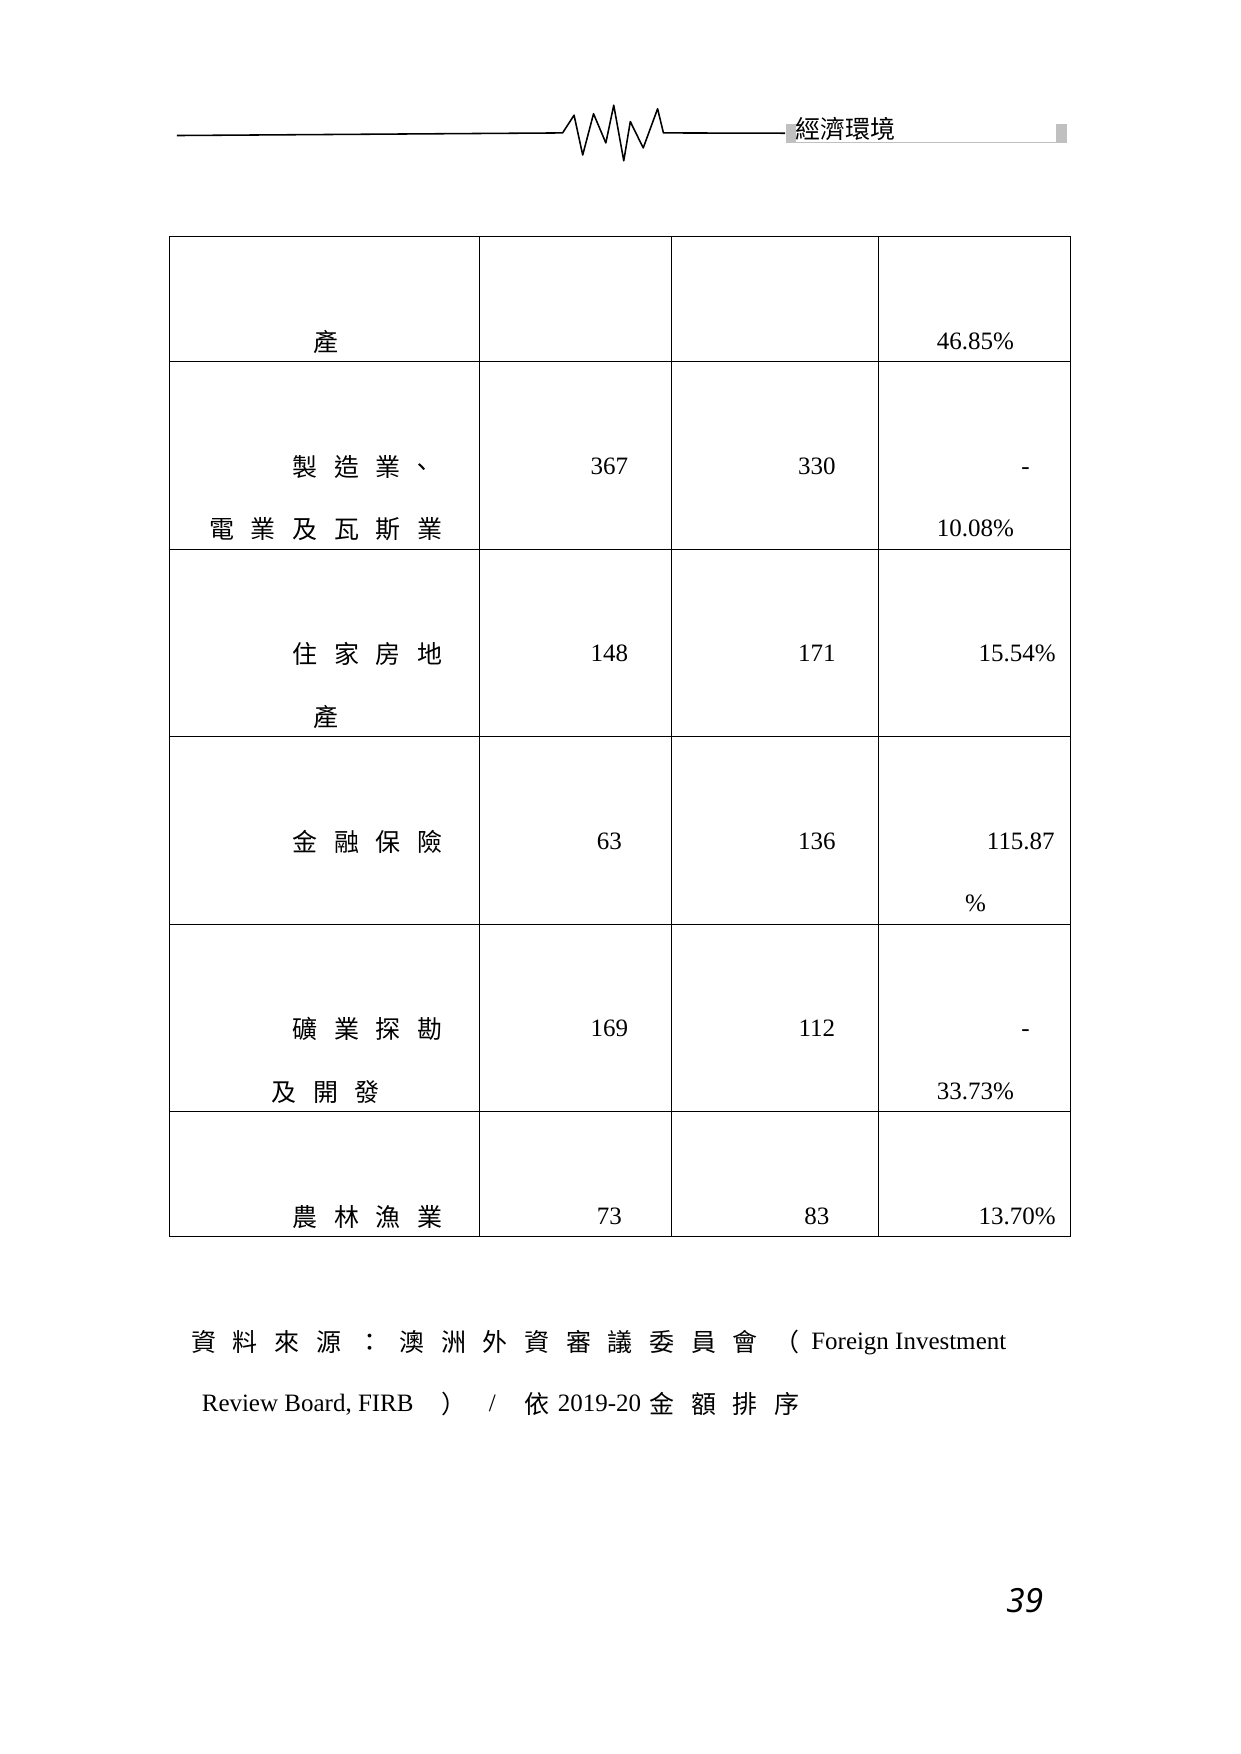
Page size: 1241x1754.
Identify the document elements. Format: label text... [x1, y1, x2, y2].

table_cell 63 [480, 737, 671, 924]
table_cell 112 [672, 925, 878, 1111]
table_cell 農林漁業 [170, 1112, 479, 1236]
table_cell 171 [672, 550, 878, 736]
table_cell 136 [672, 737, 878, 924]
table_cell 148 [480, 550, 671, 736]
table_cell 115.87% [879, 737, 1070, 924]
table_cell 15.54% [879, 550, 1070, 736]
table_cell 330 [672, 362, 878, 549]
table_cell 住家房地產 [170, 550, 479, 736]
table_cell 製造業、電業及瓦斯業 [170, 362, 479, 549]
table_cell [480, 237, 671, 361]
table_cell -10.08% [879, 362, 1070, 549]
table_cell 73 [480, 1112, 671, 1236]
text 資料來源：澳洲外資審議委員會（Foreign Investment Review Board, FIRB）/ 依2019-20金額排序 [183, 1299, 1058, 1424]
table_cell [672, 237, 878, 361]
table_cell 169 [480, 925, 671, 1111]
table_cell 礦業探勘及開發 [170, 925, 479, 1111]
table_cell -46.85% [879, 237, 1070, 361]
table_cell -33.73% [879, 925, 1070, 1111]
table_cell 產 [170, 237, 479, 361]
table_cell 83 [672, 1112, 878, 1236]
table_cell 13.70% [879, 1112, 1070, 1236]
table_cell 金融保險 [170, 737, 479, 924]
table_cell 367 [480, 362, 671, 549]
